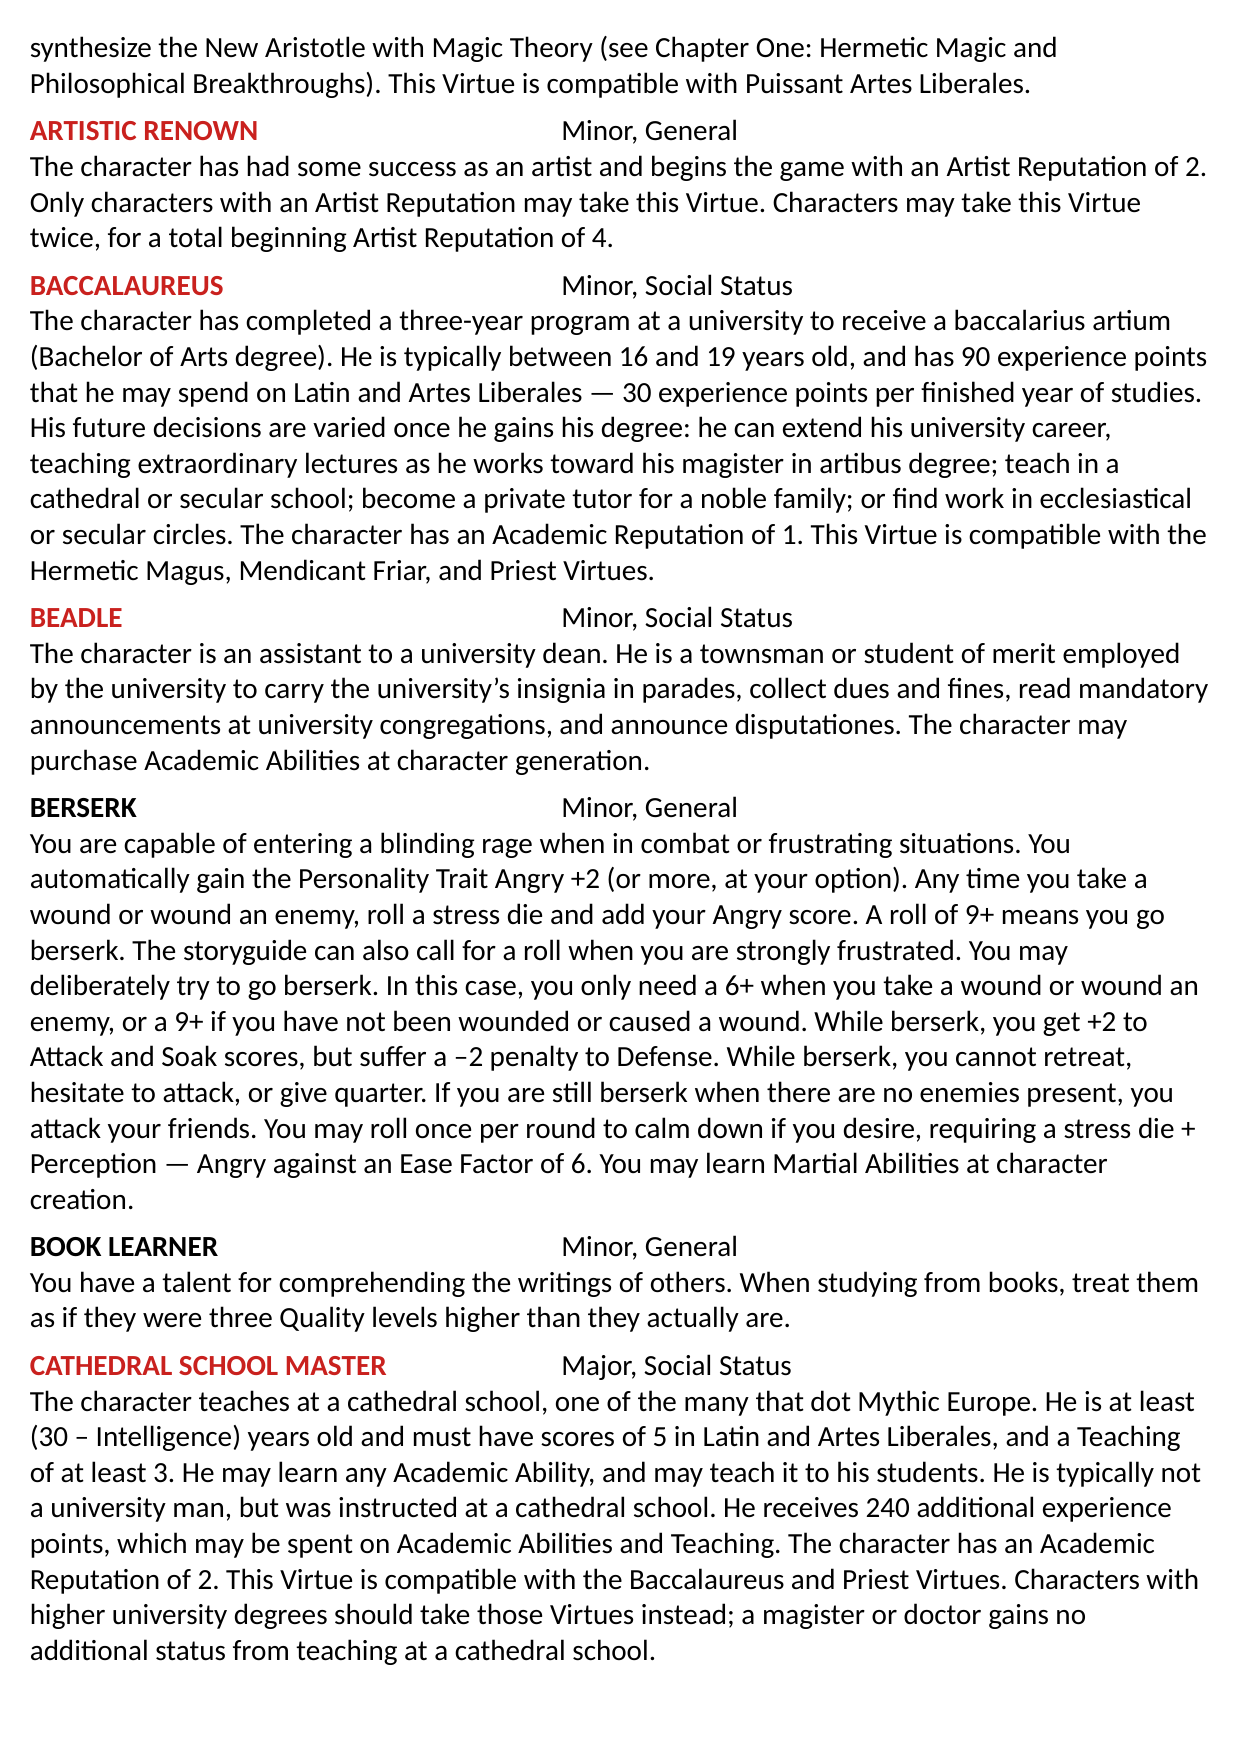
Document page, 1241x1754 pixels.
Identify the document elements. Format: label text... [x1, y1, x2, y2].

text BACCALAUREUS Minor, Social Status The character has completed a three-year program at a university to receive a baccalarius artium (Bachelor of Arts degree). He is typically between 16 and 19 years old, and has 90 experience points that he may spend on Latin and Artes Liberales — 30 experience points per finished year of studies. His future decisions are varied once he gains his degree: he can extend his university career, teaching extraordinary lectures as he works toward his magister in artibus degree; teach in a cathedral or secular school; become a private tutor for a noble family; or find work in ecclesiastical or secular circles. The character has an Academic Reputation of 1. This Virtue is compatible with the Hermetic Magus, Mendicant Friar, and Priest Virtues. [29, 267, 1211, 587]
text BEADLE Minor, Social Status The character is an assistant to a university dean. He is a townsman or student of merit employed by the university to carry the university’s insignia in parades, collect dues and fines, read mandatory announcements at university congregations, and announce disputationes. The character may purchase Academic Abilities at character generation. [29, 599, 1211, 777]
text ARTISTIC RENOWN Minor, General The character has had some success as an artist and begins the game with an Artist Reputation of 2. Only characters with an Artist Reputation may take this Virtue. Characters may take this Virtue twice, for a total beginning Artist Reputation of 4. [29, 112, 1211, 255]
text synthesize the New Aristotle with Magic Theory (see Chapter One: Hermetic Magic and Philosophical Breakthroughs). This Virtue is compatible with Puissant Artes Liberales. [29, 29, 1211, 101]
text BOOK LEARNER Minor, General You have a talent for comprehending the writings of others. When studying from books, treat them as if they were three Quality levels higher than they actually are. [29, 1228, 1211, 1335]
text BERSERK Minor, General You are capable of entering a blinding rage when in combat or frustrating situations. You automatically gain the Personality Trait Angry +2 (or more, at your option). Any time you take a wound or wound an enemy, roll a stress die and add your Angry score. A roll of 9+ means you go berserk. The storyguide can also call for a roll when you are strongly frustrated. You may deliberately try to go berserk. In this case, you only need a 6+ when you take a wound or wound an enemy, or a 9+ if you have not been wounded or caused a wound. While berserk, you get +2 to Attack and Soak scores, but suffer a –2 penalty to Defense. While berserk, you cannot retreat, hesitate to attack, or give quarter. If you are still berserk when there are no enemies present, you attack your friends. You may roll once per round to calm down if you desire, requiring a stress die + Perception — Angry against an Ease Factor of 6. You may learn Martial Abilities at character creation. [29, 789, 1211, 1217]
text CATHEDRAL SCHOOL MASTER Major, Social Status The character teaches at a cathedral school, one of the many that dot Mythic Europe. He is at least (30 – Intelligence) years old and must have scores of 5 in Latin and Artes Liberales, and a Teaching of at least 3. He may learn any Academic Ability, and may teach it to his students. He is typically not a university man, but was instructed at a cathedral school. He receives 240 additional experience points, which may be spent on Academic Abilities and Teaching. The character has an Academic Reputation of 2. This Virtue is compatible with the Baccalaureus and Priest Virtues. Characters with higher university degrees should take those Virtues instead; a magister or doctor gains no additional status from teaching at a cathedral school. [29, 1347, 1211, 1668]
